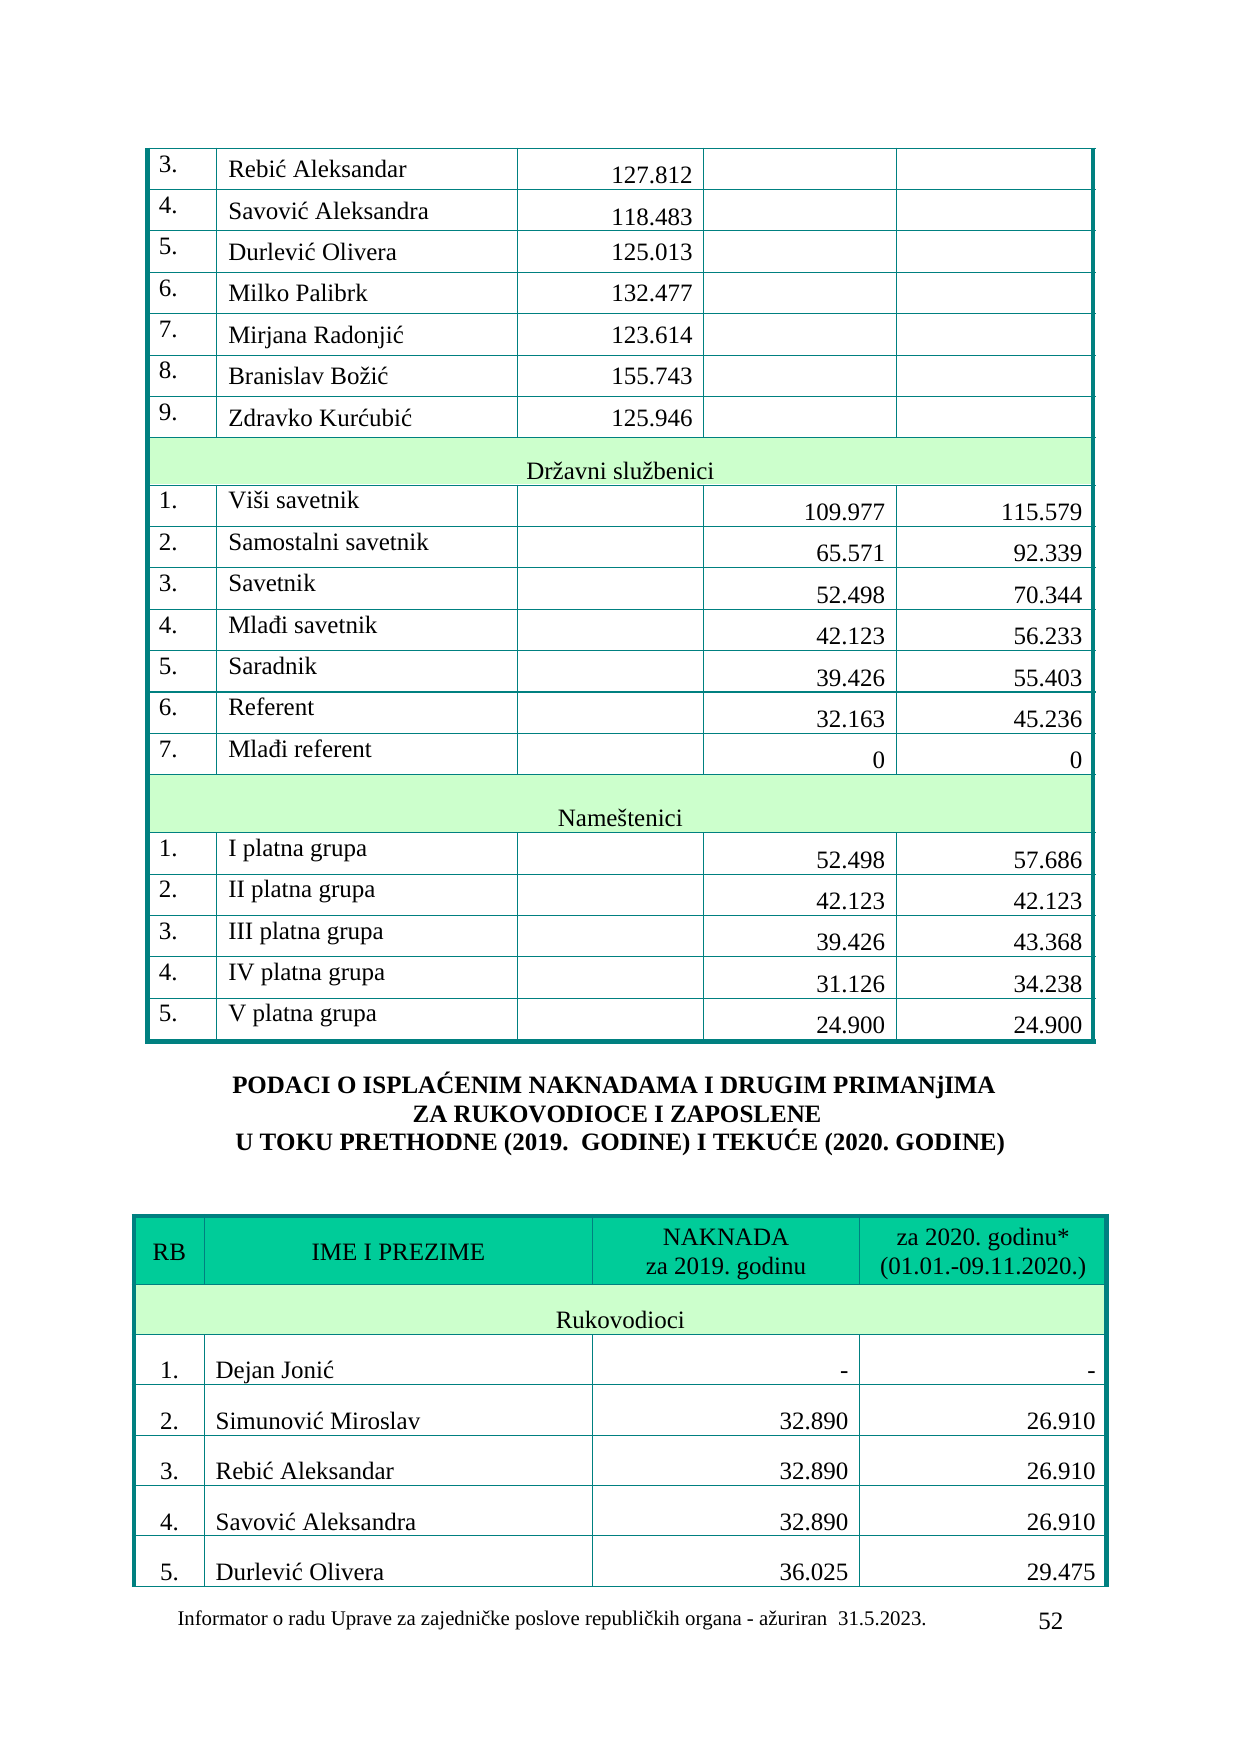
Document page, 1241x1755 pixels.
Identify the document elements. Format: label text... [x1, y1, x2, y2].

table_cell I platna grupa [217, 833, 517, 873]
table_cell 52.498 [704, 568, 896, 609]
table_cell 0 [897, 734, 1091, 774]
table_cell 34.238 [897, 957, 1091, 997]
table_cell 155.743 [518, 356, 703, 396]
table_cell [897, 356, 1091, 396]
table_cell 42.123 [704, 610, 896, 650]
table_cell Rukovodioci [136, 1285, 1104, 1334]
table_cell 8. [150, 356, 216, 396]
table_cell Mlađi savetnik [217, 610, 517, 650]
table_cell 4. [150, 957, 216, 997]
table_header RB [136, 1218, 204, 1284]
table_cell 127.812 [518, 149, 703, 189]
table_cell [897, 190, 1091, 230]
table_cell 26.910 [860, 1385, 1104, 1435]
table_cell [897, 273, 1091, 313]
table_cell Nameštenici [150, 775, 1091, 832]
table_header za 2020. godinu* (01.01.-09.11.2020.) [860, 1218, 1104, 1284]
table_cell Milko Palibrk [217, 273, 517, 313]
table_cell 123.614 [518, 314, 703, 354]
table_cell [518, 651, 703, 691]
table_cell [704, 314, 896, 354]
table_cell [704, 273, 896, 313]
table_header IME I PREZIME [205, 1218, 592, 1284]
table_cell Durlević Olivera [205, 1536, 592, 1586]
table_cell [897, 397, 1091, 437]
table_cell [518, 568, 703, 609]
table_cell - [860, 1335, 1104, 1384]
table_cell 115.579 [897, 486, 1091, 526]
table_cell Viši savetnik [217, 486, 517, 526]
table_cell 3. [136, 1436, 204, 1485]
table_cell 24.900 [704, 999, 896, 1039]
table_cell 26.910 [860, 1436, 1104, 1485]
table_cell Savetnik [217, 568, 517, 609]
table_cell 36.025 [593, 1536, 859, 1586]
table_cell 5. [150, 999, 216, 1039]
table_cell 42.123 [704, 875, 896, 915]
table_cell 32.890 [593, 1436, 859, 1485]
text PODACI O ISPLAĆENIM NAKNADAMA I DRUGIM PRIMANjIMA [177, 1070, 1063, 1099]
table_cell 3. [150, 916, 216, 956]
table_cell IV platna grupa [217, 957, 517, 997]
table_cell 43.368 [897, 916, 1091, 956]
table_cell 70.344 [897, 568, 1091, 609]
table_cell 1. [150, 486, 216, 526]
table_cell [518, 486, 703, 526]
table_cell 39.426 [704, 651, 896, 691]
table_cell 2. [150, 527, 216, 567]
table_cell [704, 397, 896, 437]
table_cell 29.475 [860, 1536, 1104, 1586]
table_cell V platna grupa [217, 999, 517, 1039]
table_cell 45.236 [897, 693, 1091, 733]
table_cell 1. [150, 833, 216, 873]
table_cell 2. [150, 875, 216, 915]
table_cell 7. [150, 314, 216, 354]
table_cell 0 [704, 734, 896, 774]
table_cell 132.477 [518, 273, 703, 313]
table_cell 118.483 [518, 190, 703, 230]
table_cell [704, 149, 896, 189]
table_cell [518, 527, 703, 567]
table_cell 24.900 [897, 999, 1091, 1039]
table_cell Rebić Aleksandar [205, 1436, 592, 1485]
table_cell 55.403 [897, 651, 1091, 691]
table_cell 4. [136, 1486, 204, 1535]
table_cell Rebić Aleksandar [217, 149, 517, 189]
table_cell Savović Aleksandra [205, 1486, 592, 1535]
table_cell Zdravko Kurćubić [217, 397, 517, 437]
table_cell 125.013 [518, 231, 703, 272]
table_cell III platna grupa [217, 916, 517, 956]
table_cell 39.426 [704, 916, 896, 956]
table_cell [518, 875, 703, 915]
table_cell 6. [150, 273, 216, 313]
table_cell - [593, 1335, 859, 1384]
table_cell 5. [136, 1536, 204, 1586]
table_cell [518, 999, 703, 1039]
table_cell 125.946 [518, 397, 703, 437]
table_cell Referent [217, 693, 517, 733]
table_cell [897, 314, 1091, 354]
text ZA RUKOVODIOCE I ZAPOSLENE [177, 1099, 1063, 1127]
table_cell [518, 693, 703, 733]
table_cell 42.123 [897, 875, 1091, 915]
table_cell 9. [150, 397, 216, 437]
table_cell Durlević Olivera [217, 231, 517, 272]
table_cell 32.890 [593, 1385, 859, 1435]
table_cell Branislav Božić [217, 356, 517, 396]
table_cell Državni službenici [150, 438, 1091, 484]
table_cell 4. [150, 610, 216, 650]
table_cell Savović Aleksandra [217, 190, 517, 230]
table_cell II platna grupa [217, 875, 517, 915]
table_cell 4. [150, 190, 216, 230]
table_cell Mlađi referent [217, 734, 517, 774]
table_cell 5. [150, 651, 216, 691]
table_cell [518, 957, 703, 997]
table_cell 5. [150, 231, 216, 272]
table_cell Simunović Miroslav [205, 1385, 592, 1435]
table_cell Samostalni savetnik [217, 527, 517, 567]
table_cell 32.163 [704, 693, 896, 733]
table_cell Mirjana Radonjić [217, 314, 517, 354]
table_header NAKNADA za 2019. godinu [593, 1218, 859, 1284]
table_cell [704, 190, 896, 230]
table_cell 3. [150, 568, 216, 609]
text U TOKU PRETHODNE (2019. GODINE) I TEKUĆE (2020. GODINE) [177, 1127, 1063, 1156]
table_cell 56.233 [897, 610, 1091, 650]
table_cell 32.890 [593, 1486, 859, 1535]
table_cell 3. [150, 149, 216, 189]
table_cell 6. [150, 693, 216, 733]
table_cell 2. [136, 1385, 204, 1435]
table_cell [897, 149, 1091, 189]
table_cell 1. [136, 1335, 204, 1384]
table_cell [518, 833, 703, 873]
table_cell 109.977 [704, 486, 896, 526]
table_cell [518, 734, 703, 774]
table_cell 7. [150, 734, 216, 774]
table_cell 57.686 [897, 833, 1091, 873]
table_cell Dejan Jonić [205, 1335, 592, 1384]
table_cell [704, 231, 896, 272]
table_cell 92.339 [897, 527, 1091, 567]
table_cell 26.910 [860, 1486, 1104, 1535]
table_cell [897, 231, 1091, 272]
table_cell Saradnik [217, 651, 517, 691]
table_cell [518, 916, 703, 956]
table_cell [704, 356, 896, 396]
table_cell 52.498 [704, 833, 896, 873]
table_cell 31.126 [704, 957, 896, 997]
table_cell 65.571 [704, 527, 896, 567]
table_cell [518, 610, 703, 650]
